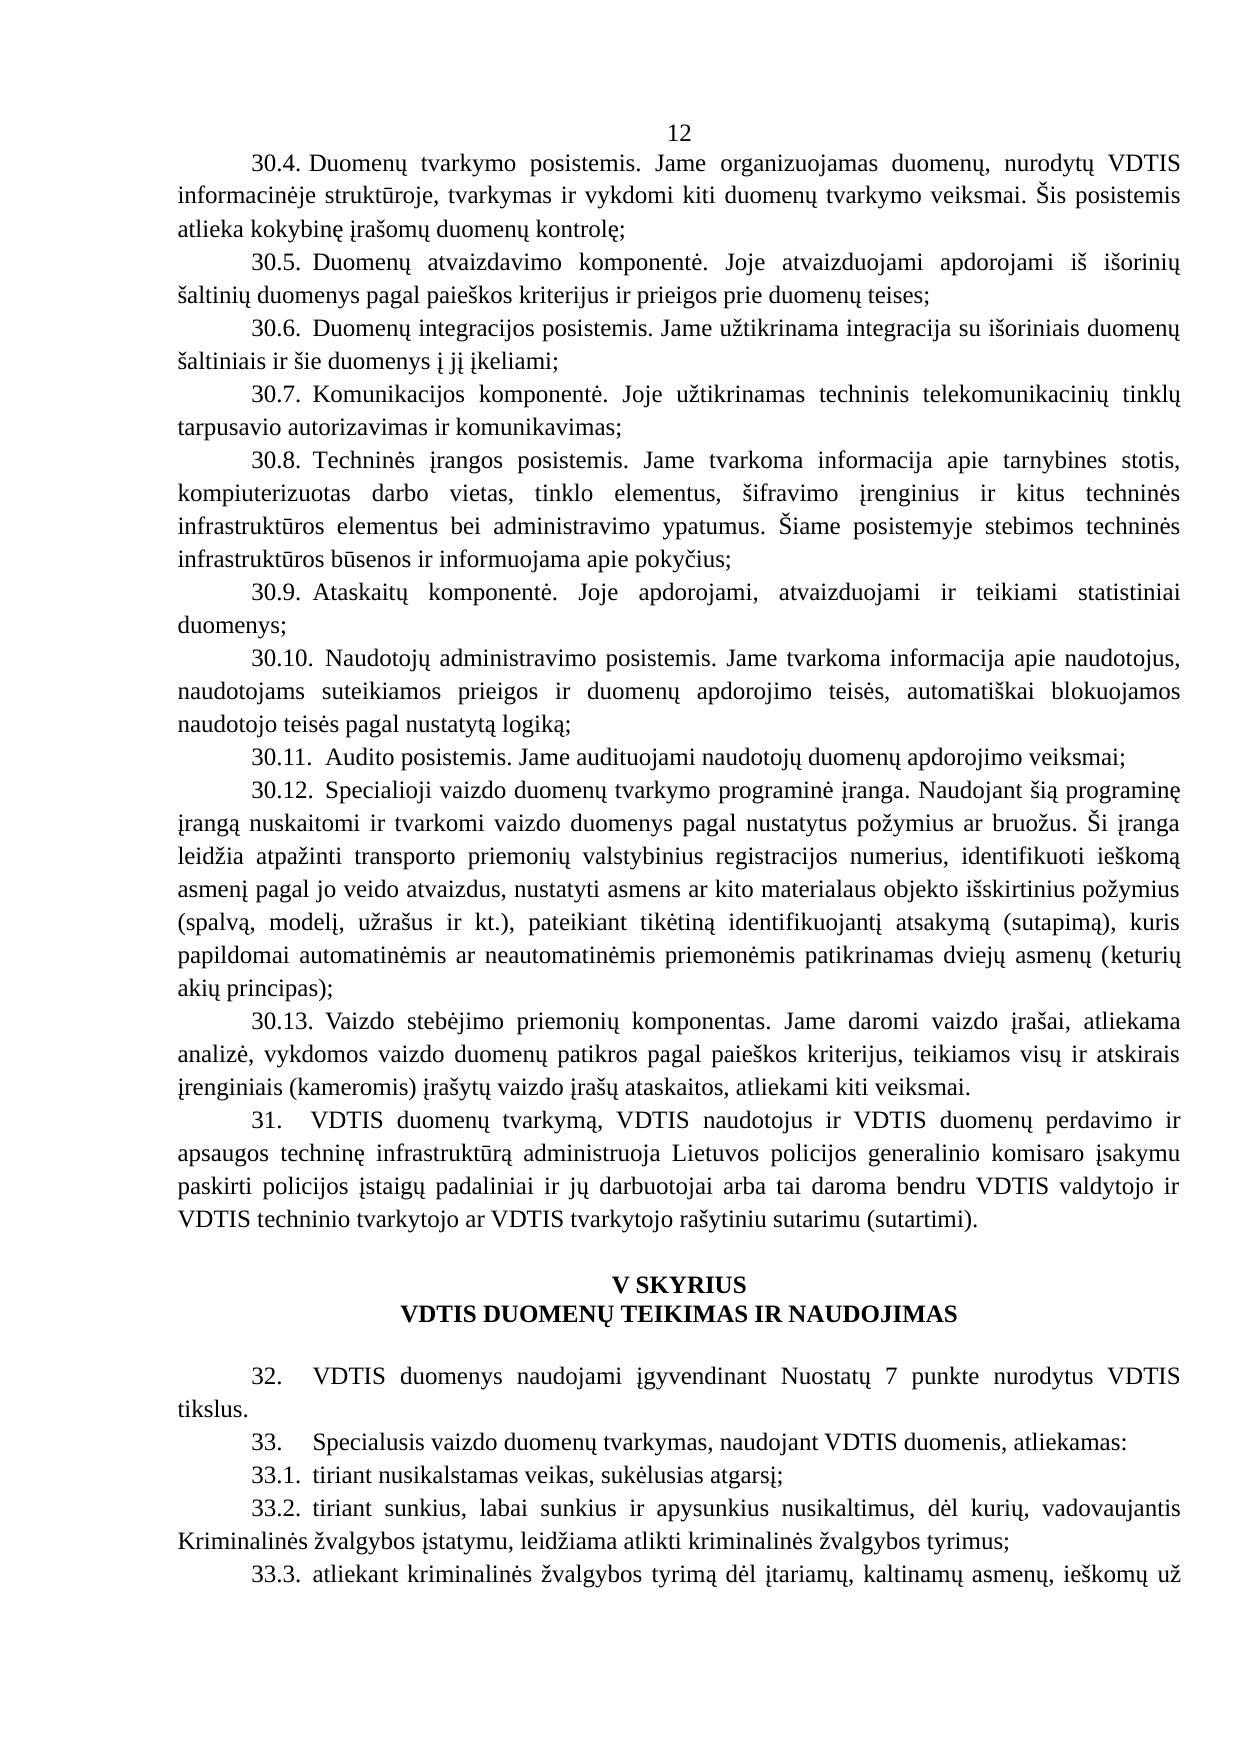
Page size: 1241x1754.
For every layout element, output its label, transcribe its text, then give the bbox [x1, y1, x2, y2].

text 33. Specialusis vaizdo duomenų tvarkymas, naudojant VDTIS duomenis, atliekamas: [177, 1427, 1181, 1456]
text 30.10. Naudotojų administravimo posistemis. Jame tvarkoma informacija apie naudotojus, naudotojams suteikiamos prieigos ir duomenų apdorojimo teisės, automatiškai blokuojamos naudotojo teisės pagal nustatytą logiką; [177, 643, 1181, 738]
text 30.7. Komunikacijos komponentė. Joje užtikrinamas techninis telekomunikacinių tinklų tarpusavio autorizavimas ir komunikavimas; [177, 379, 1181, 441]
text 30.9. Ataskaitų komponentė. Joje apdorojami, atvaizduojami ir teikiami statistiniai duomenys; [177, 577, 1181, 639]
text V SKYRIUS [177, 1270, 1181, 1299]
text 30.5. Duomenų atvaizdavimo komponentė. Joje atvaizduojami apdorojami iš išorinių šaltinių duomenys pagal paieškos kriterijus ir prieigos prie duomenų teises; [177, 247, 1181, 308]
text VDTIS DUOMENŲ TEIKIMAS IR NAUDOJIMAS [177, 1299, 1181, 1328]
text 32. VDTIS duomenys naudojami įgyvendinant Nuostatų 7 punkte nurodytus VDTIS tikslus. [177, 1361, 1181, 1423]
text 30.11. Audito posistemis. Jame audituojami naudotojų duomenų apdorojimo veiksmai; [177, 742, 1181, 771]
text 33.1. tiriant nusikalstamas veikas, sukėlusias atgarsį; [177, 1460, 1181, 1489]
text 30.12. Specialioji vaizdo duomenų tvarkymo programinė įranga. Naudojant šią programinę įrangą nuskaitomi ir tvarkomi vaizdo duomenys pagal nustatytus požymius ar bruožus. Ši įranga leidžia atpažinti transporto priemonių valstybinius registracijos numerius, identifikuoti ieškomą asmenį pagal jo veido atvaizdus, nustatyti asmens ar kito materialaus objekto išskirtinius požymius (spalvą, modelį, užrašus ir kt.), pateikiant tikėtiną identifikuojantį atsakymą (sutapimą), kuris papildomai automatinėmis ar neautomatinėmis priemonėmis patikrinamas dviejų asmenų (keturių akių principas); [177, 775, 1181, 1002]
text 31. VDTIS duomenų tvarkymą, VDTIS naudotojus ir VDTIS duomenų perdavimo ir apsaugos techninę infrastruktūrą administruoja Lietuvos policijos generalinio komisaro įsakymu paskirti policijos įstaigų padaliniai ir jų darbuotojai arba tai daroma bendru VDTIS valdytojo ir VDTIS techninio tvarkytojo ar VDTIS tvarkytojo rašytiniu sutarimu (sutartimi). [177, 1105, 1181, 1233]
text 30.4. Duomenų tvarkymo posistemis. Jame organizuojamas duomenų, nurodytų VDTIS informacinėje struktūroje, tvarkymas ir vykdomi kiti duomenų tvarkymo veiksmai. Šis posistemis atlieka kokybinę įrašomų duomenų kontrolę; [177, 148, 1181, 242]
text 33.3. atliekant kriminalinės žvalgybos tyrimą dėl įtariamų, kaltinamų asmenų, ieškomų už [177, 1559, 1181, 1588]
text 30.13. Vaizdo stebėjimo priemonių komponentas. Jame daromi vaizdo įrašai, atliekama analizė, vykdomos vaizdo duomenų patikros pagal paieškos kriterijus, teikiamos visų ir atskirais įrenginiais (kameromis) įrašytų vaizdo įrašų ataskaitos, atliekami kiti veiksmai. [177, 1006, 1181, 1101]
text 30.8. Techninės įrangos posistemis. Jame tvarkoma informacija apie tarnybines stotis, kompiuterizuotas darbo vietas, tinklo elementus, šifravimo įrenginius ir kitus techninės infrastruktūros elementus bei administravimo ypatumus. Šiame posistemyje stebimos techninės infrastruktūros būsenos ir informuojama apie pokyčius; [177, 445, 1181, 573]
text 33.2. tiriant sunkius, labai sunkius ir apysunkius nusikaltimus, dėl kurių, vadovaujantis Kriminalinės žvalgybos įstatymu, leidžiama atlikti kriminalinės žvalgybos tyrimus; [177, 1493, 1181, 1555]
text 30.6. Duomenų integracijos posistemis. Jame užtikrinama integracija su išoriniais duomenų šaltiniais ir šie duomenys į jį įkeliami; [177, 313, 1181, 374]
